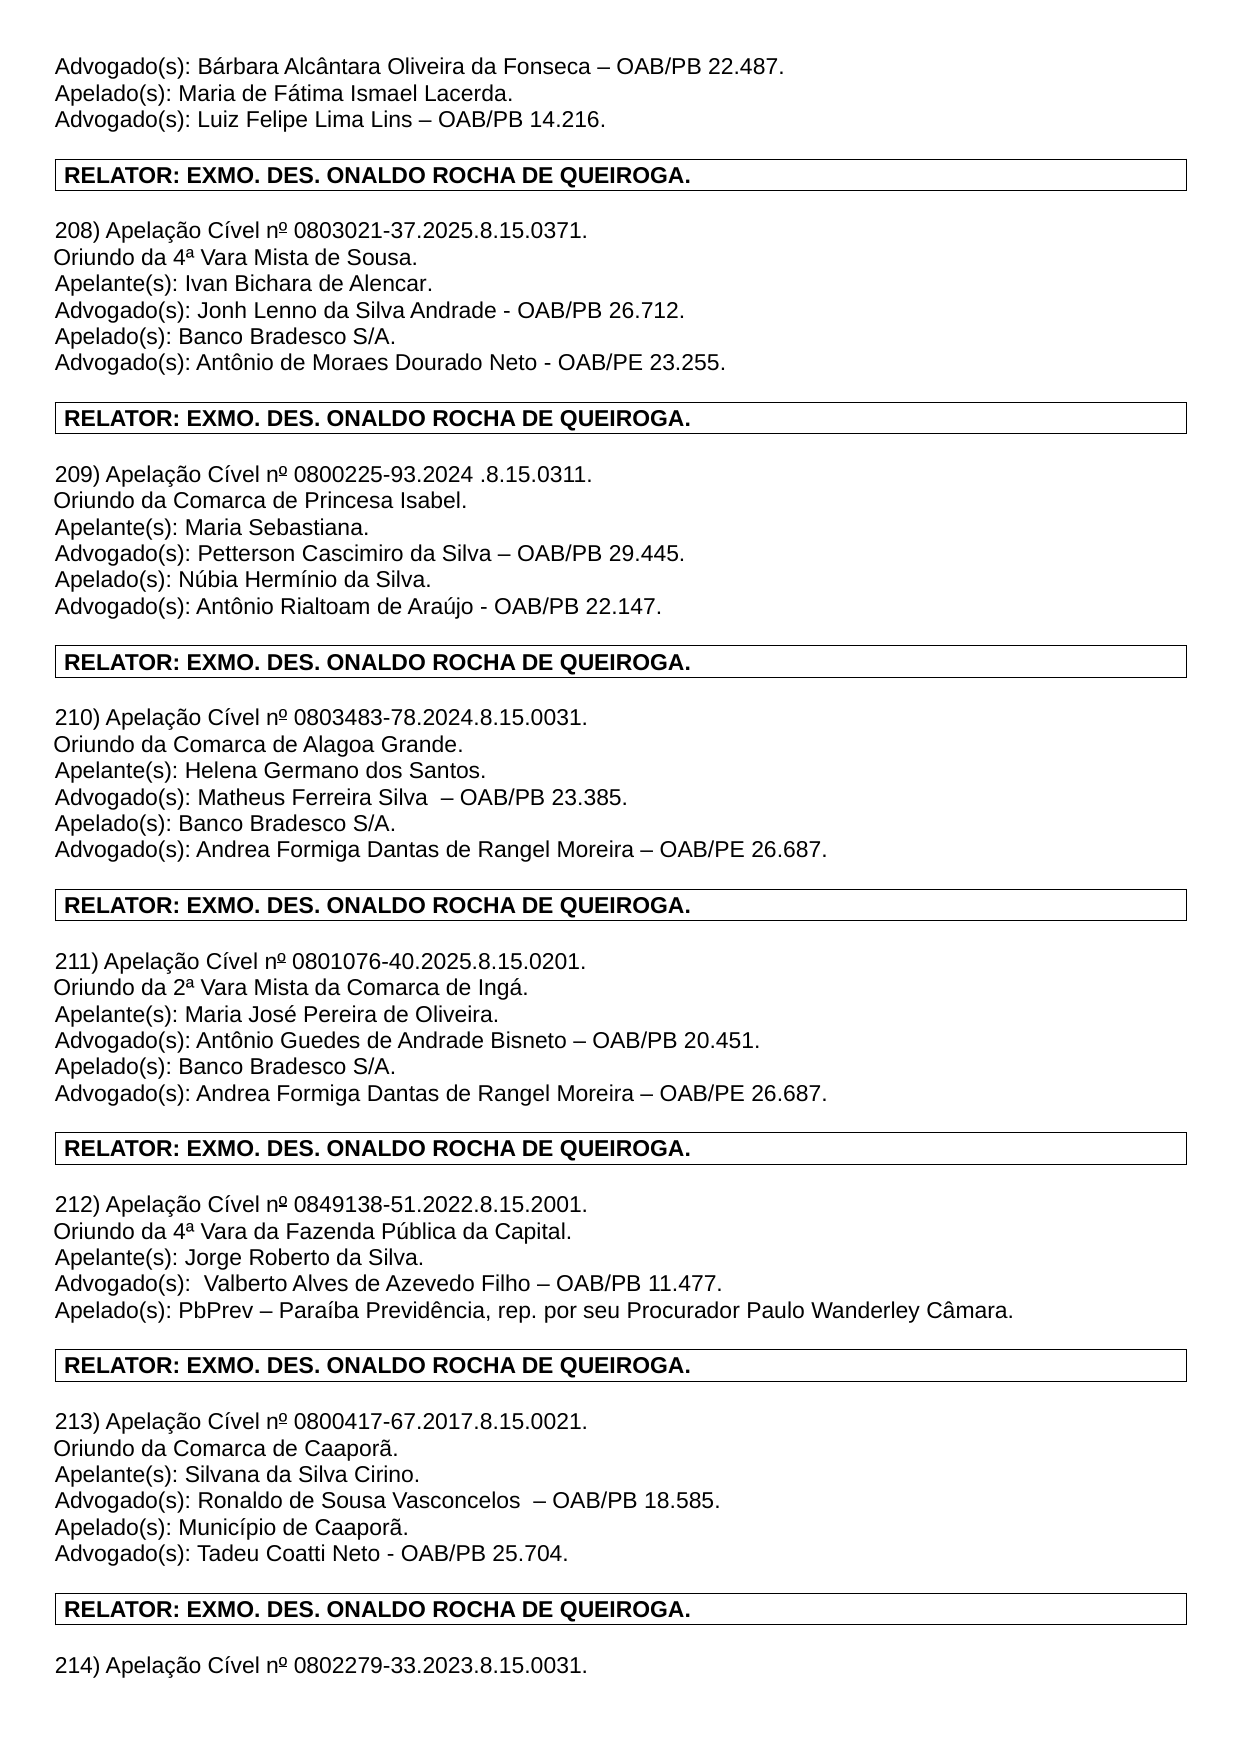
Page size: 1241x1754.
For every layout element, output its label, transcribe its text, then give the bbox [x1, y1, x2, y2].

text Apelante(s): Maria Sebastiana. [54, 514, 1187, 540]
text RELATOR: EXMO. DES. ONALDO ROCHA DE QUEIROGA. [56, 1350, 1186, 1381]
text Advogado(s): Antônio Rialtoam de Araújo - OAB/PB 22.147. [54, 593, 1187, 619]
text Apelante(s): Ivan Bichara de Alencar. [54, 270, 1187, 297]
text 212) Apelação Cível nº 0849138-51.2022.8.15.2001. [54, 1191, 1187, 1218]
text Apelado(s): Banco Bradesco S/A. [54, 810, 1187, 836]
text Advogado(s): Antônio de Moraes Dourado Neto - OAB/PE 23.255. [54, 349, 1187, 376]
text Advogado(s): Matheus Ferreira Silva – OAB/PB 23.385. [54, 783, 1187, 810]
text Oriundo da Comarca de Princesa Isabel. [53, 487, 1187, 514]
text Apelado(s): Município de Caaporã. [54, 1514, 1187, 1540]
text Oriundo da 4ª Vara da Fazenda Pública da Capital. [53, 1218, 1187, 1244]
text 211) Apelação Cível nº 0801076-40.2025.8.15.0201. [54, 948, 1187, 974]
text RELATOR: EXMO. DES. ONALDO ROCHA DE QUEIROGA. [56, 160, 1186, 190]
text Advogado(s): Andrea Formiga Dantas de Rangel Moreira – OAB/PE 26.687. [54, 836, 1187, 862]
text Advogado(s): Ronaldo de Sousa Vasconcelos – OAB/PB 18.585. [54, 1487, 1187, 1514]
text Oriundo da 2ª Vara Mista da Comarca de Ingá. [53, 974, 1187, 1001]
text RELATOR: EXMO. DES. ONALDO ROCHA DE QUEIROGA. [56, 890, 1186, 920]
text Apelante(s): Jorge Roberto da Silva. [54, 1244, 1187, 1270]
text 209) Apelação Cível nº 0800225-93.2024 .8.15.0311. [54, 461, 1187, 487]
text Advogado(s): Jonh Lenno da Silva Andrade - OAB/PB 26.712. [54, 297, 1187, 323]
text Oriundo da Comarca de Alagoa Grande. [53, 731, 1187, 757]
text Apelante(s): Silvana da Silva Cirino. [54, 1461, 1187, 1487]
text Apelado(s): PbPrev – Paraíba Previdência, rep. por seu Procurador Paulo Wanderley Câmara. [54, 1297, 1187, 1323]
text Apelado(s): Banco Bradesco S/A. [54, 323, 1187, 349]
text Advogado(s): Antônio Guedes de Andrade Bisneto – OAB/PB 20.451. [54, 1027, 1187, 1053]
text Advogado(s): Andrea Formiga Dantas de Rangel Moreira – OAB/PE 26.687. [54, 1079, 1187, 1106]
text Apelado(s): Banco Bradesco S/A. [54, 1053, 1187, 1079]
text Advogado(s): Valberto Alves de Azevedo Filho – OAB/PB 11.477. [54, 1270, 1187, 1297]
text Advogado(s): Tadeu Coatti Neto - OAB/PB 25.704. [54, 1540, 1187, 1566]
text Apelado(s): Maria de Fátima Ismael Lacerda. [54, 79, 1187, 106]
text RELATOR: EXMO. DES. ONALDO ROCHA DE QUEIROGA. [56, 403, 1186, 433]
text Advogado(s): Bárbara Alcântara Oliveira da Fonseca – OAB/PB 22.487. [54, 53, 1187, 79]
text 208) Apelação Cível nº 0803021-37.2025.8.15.0371. [54, 217, 1187, 244]
text Apelado(s): Núbia Hermínio da Silva. [54, 566, 1187, 593]
text Apelante(s): Helena Germano dos Santos. [54, 757, 1187, 783]
text 214) Apelação Cível nº 0802279-33.2023.8.15.0031. [54, 1652, 1187, 1678]
text Advogado(s): Luiz Felipe Lima Lins – OAB/PB 14.216. [54, 106, 1187, 132]
text Advogado(s): Petterson Cascimiro da Silva – OAB/PB 29.445. [54, 540, 1187, 566]
text Oriundo da Comarca de Caaporã. [53, 1435, 1187, 1461]
text Oriundo da 4ª Vara Mista de Sousa. [53, 244, 1187, 270]
text RELATOR: EXMO. DES. ONALDO ROCHA DE QUEIROGA. [56, 1594, 1186, 1624]
text 210) Apelação Cível nº 0803483-78.2024.8.15.0031. [54, 704, 1187, 731]
text RELATOR: EXMO. DES. ONALDO ROCHA DE QUEIROGA. [56, 646, 1186, 677]
text Apelante(s): Maria José Pereira de Oliveira. [54, 1001, 1187, 1027]
text 213) Apelação Cível nº 0800417-67.2017.8.15.0021. [54, 1408, 1187, 1435]
text RELATOR: EXMO. DES. ONALDO ROCHA DE QUEIROGA. [56, 1133, 1186, 1164]
